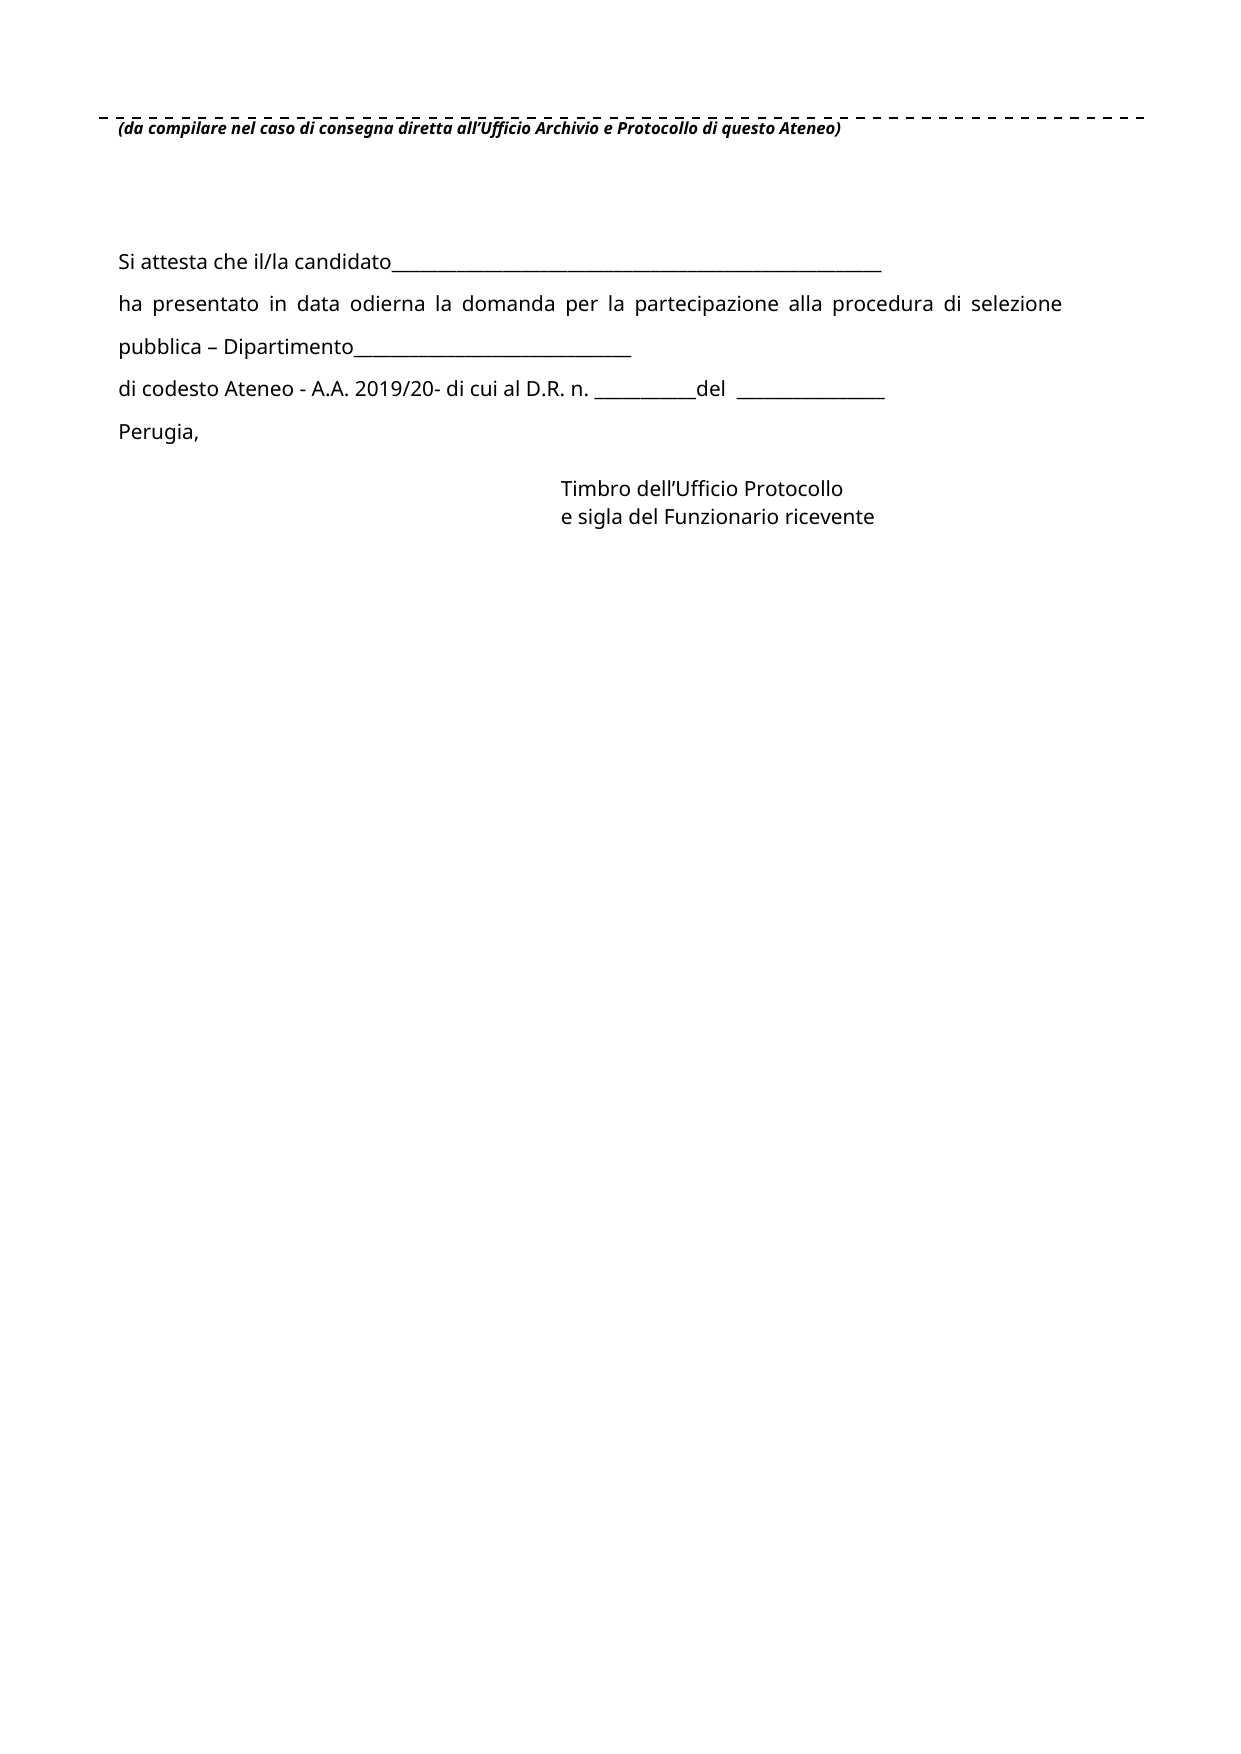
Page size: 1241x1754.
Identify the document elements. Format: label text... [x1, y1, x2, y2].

text (da compilare nel caso di consegna diretta all’Ufficio Archivio e Protocollo di questo Ateneo) [118, 116, 1122, 139]
text Si attesta che il/la candidato_____________________________________________________ [118, 247, 1122, 275]
text Perugia, [118, 417, 1122, 446]
text Timbro dell’Ufficio Protocollo [118, 474, 1122, 502]
text di codesto Ateneo - A.A. 2019/20- di cui al D.R. n. ___________del ________________ [118, 374, 1064, 403]
text ha presentato in data odierna la domanda per la partecipazione alla procedura di selezione pubblica – Dipartimento______________________________ [118, 289, 1064, 360]
text e sigla del Funzionario ricevente [118, 502, 1122, 531]
